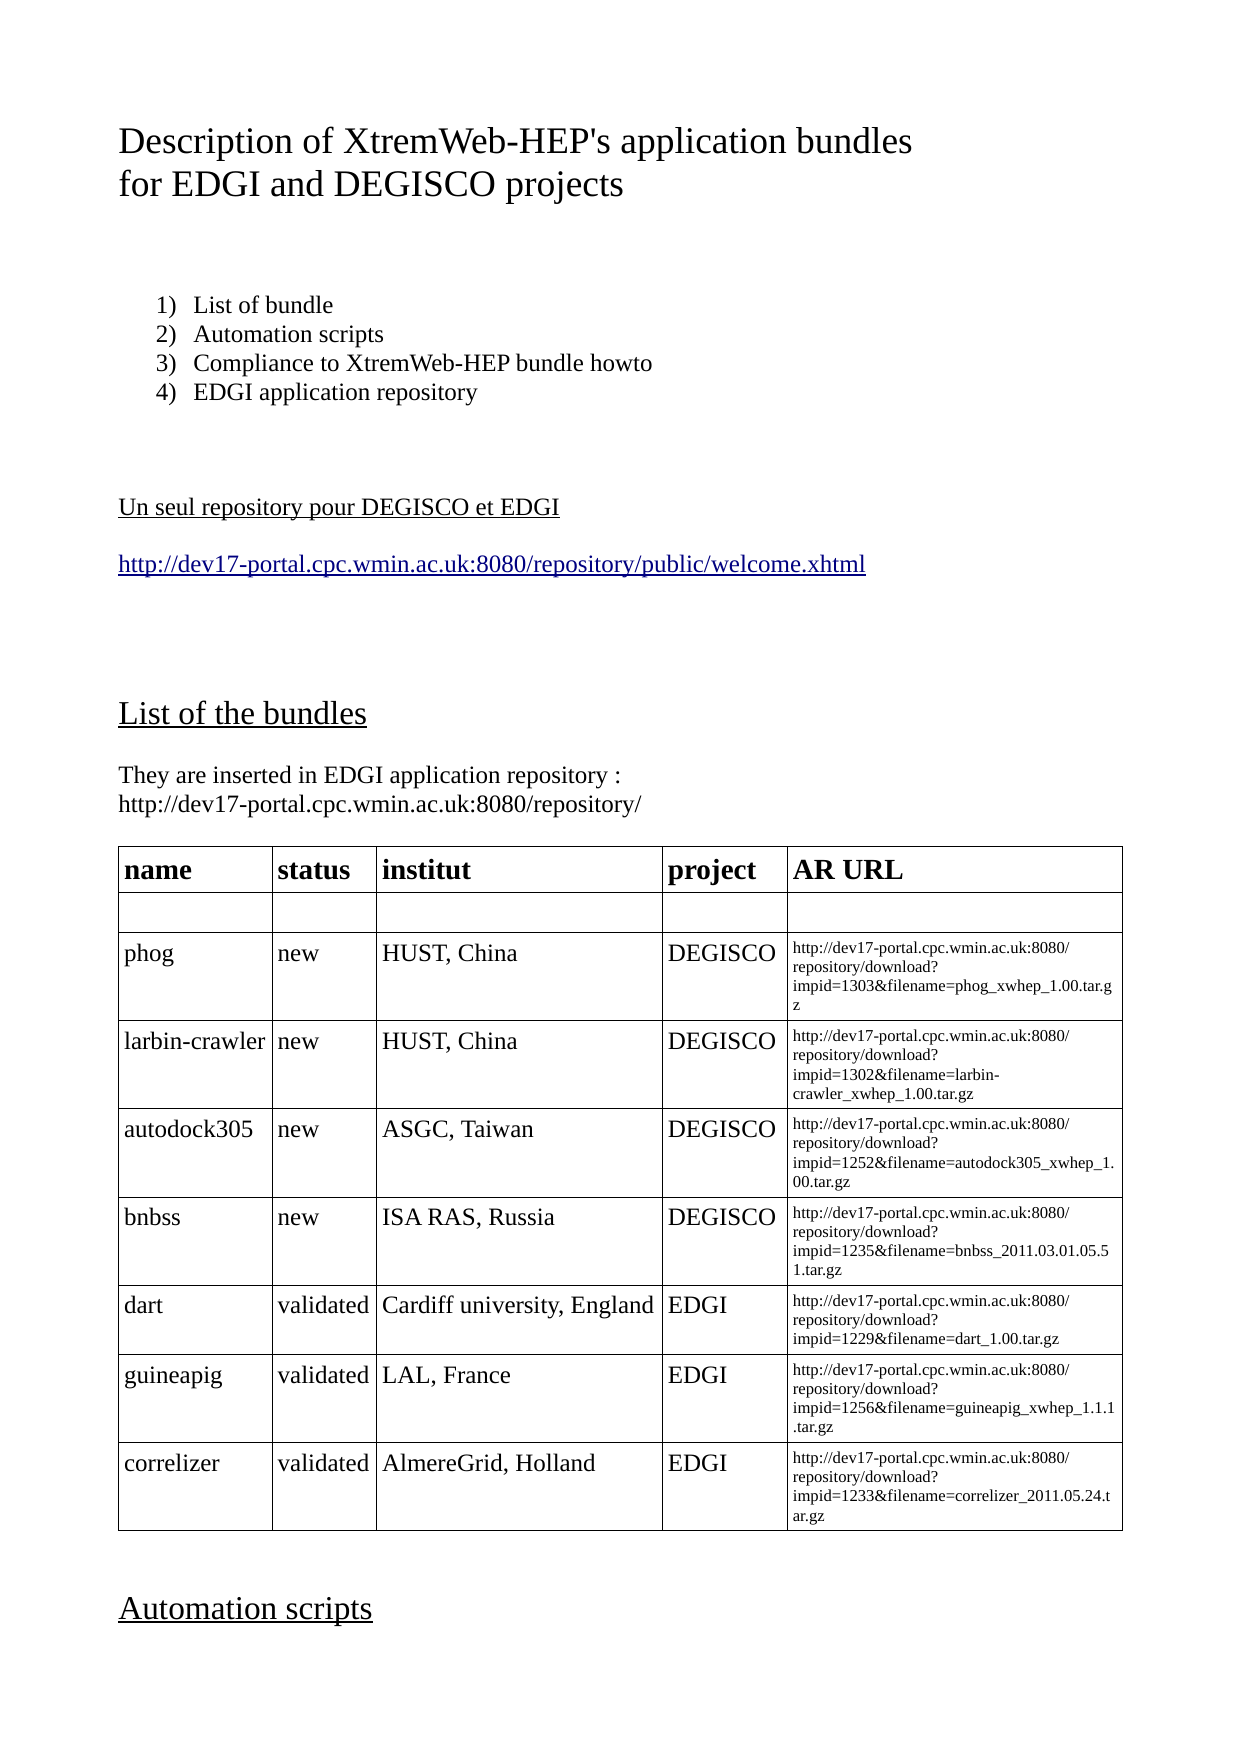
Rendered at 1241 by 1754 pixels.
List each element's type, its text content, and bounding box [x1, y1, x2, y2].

table_cell http://dev17-portal.cpc.wmin.ac.uk:8080/repository/download?impid=1256&filename=guineapig_xwhep_1.1.1.tar.gz [788, 1355, 1122, 1442]
text Description of XtremWeb-HEP's application bundles [118, 118, 1122, 161]
list Compliance to XtremWeb-HEP bundle howto [156, 348, 1122, 377]
table_cell bnbss [119, 1198, 272, 1285]
text They are inserted in EDGI application repository : [118, 760, 1122, 789]
table_cell [663, 893, 787, 932]
table_cell EDGI [663, 1355, 787, 1442]
table_cell autodock305 [119, 1109, 272, 1197]
table_cell http://dev17-portal.cpc.wmin.ac.uk:8080/repository/download?impid=1303&filename=phog_xwhep_1.00.tar.gz [788, 933, 1122, 1020]
table_cell DEGISCO [663, 1198, 787, 1285]
table_header AR URL [788, 847, 1122, 892]
text Automation scripts [118, 1588, 1122, 1626]
text http://dev17-portal.cpc.wmin.ac.uk:8080/repository/ [118, 789, 1122, 818]
table_cell AlmereGrid, Holland [377, 1443, 662, 1530]
table_cell new [273, 1109, 376, 1197]
text List of the bundles [118, 693, 1122, 731]
table_cell correlizer [119, 1443, 272, 1530]
table_cell http://dev17-portal.cpc.wmin.ac.uk:8080/repository/download?impid=1235&filename=bnbss_2011.03.01.05.51.tar.gz [788, 1198, 1122, 1285]
table_cell http://dev17-portal.cpc.wmin.ac.uk:8080/repository/download?impid=1252&filename=autodock305_xwhep_1.00.tar.gz [788, 1109, 1122, 1197]
table_cell validated [273, 1443, 376, 1530]
table_cell DEGISCO [663, 1021, 787, 1108]
table_cell phog [119, 933, 272, 1020]
text Un seul repository pour DEGISCO et EDGI [118, 492, 1122, 521]
table_cell ASGC, Taiwan [377, 1109, 662, 1197]
table_cell LAL, France [377, 1355, 662, 1442]
table_header name [119, 847, 272, 892]
table_cell [119, 893, 272, 932]
table_cell new [273, 1198, 376, 1285]
table_cell http://dev17-portal.cpc.wmin.ac.uk:8080/repository/download?impid=1229&filename=dart_1.00.tar.gz [788, 1286, 1122, 1354]
table_cell http://dev17-portal.cpc.wmin.ac.uk:8080/repository/download?impid=1233&filename=correlizer_2011.05.24.tar.gz [788, 1443, 1122, 1530]
table_cell guineapig [119, 1355, 272, 1442]
table_cell [788, 893, 1122, 932]
list EDGI application repository [156, 377, 1122, 406]
table_cell dart [119, 1286, 272, 1354]
table_cell new [273, 933, 376, 1020]
table_cell http://dev17-portal.cpc.wmin.ac.uk:8080/repository/download?impid=1302&filename=larbin-crawler_xwhep_1.00.tar.gz [788, 1021, 1122, 1108]
table_cell new [273, 1021, 376, 1108]
table_header institut [377, 847, 662, 892]
table_cell ISA RAS, Russia [377, 1198, 662, 1285]
table_cell [377, 893, 662, 932]
table_header status [273, 847, 376, 892]
table_cell larbin-crawler [119, 1021, 272, 1108]
table_cell EDGI [663, 1286, 787, 1354]
text http://dev17-portal.cpc.wmin.ac.uk:8080/repository/public/welcome.xhtml [118, 549, 1122, 578]
table_cell HUST, China [377, 933, 662, 1020]
table_header project [663, 847, 787, 892]
list Automation scripts [156, 319, 1122, 348]
text for EDGI and DEGISCO projects [118, 161, 1122, 204]
table_cell DEGISCO [663, 933, 787, 1020]
table_cell HUST, China [377, 1021, 662, 1108]
table_cell validated [273, 1355, 376, 1442]
table_cell EDGI [663, 1443, 787, 1530]
table_cell validated [273, 1286, 376, 1354]
list List of bundle [156, 291, 1122, 319]
table_cell DEGISCO [663, 1109, 787, 1197]
table_cell Cardiff university, England [377, 1286, 662, 1354]
table_cell [273, 893, 376, 932]
